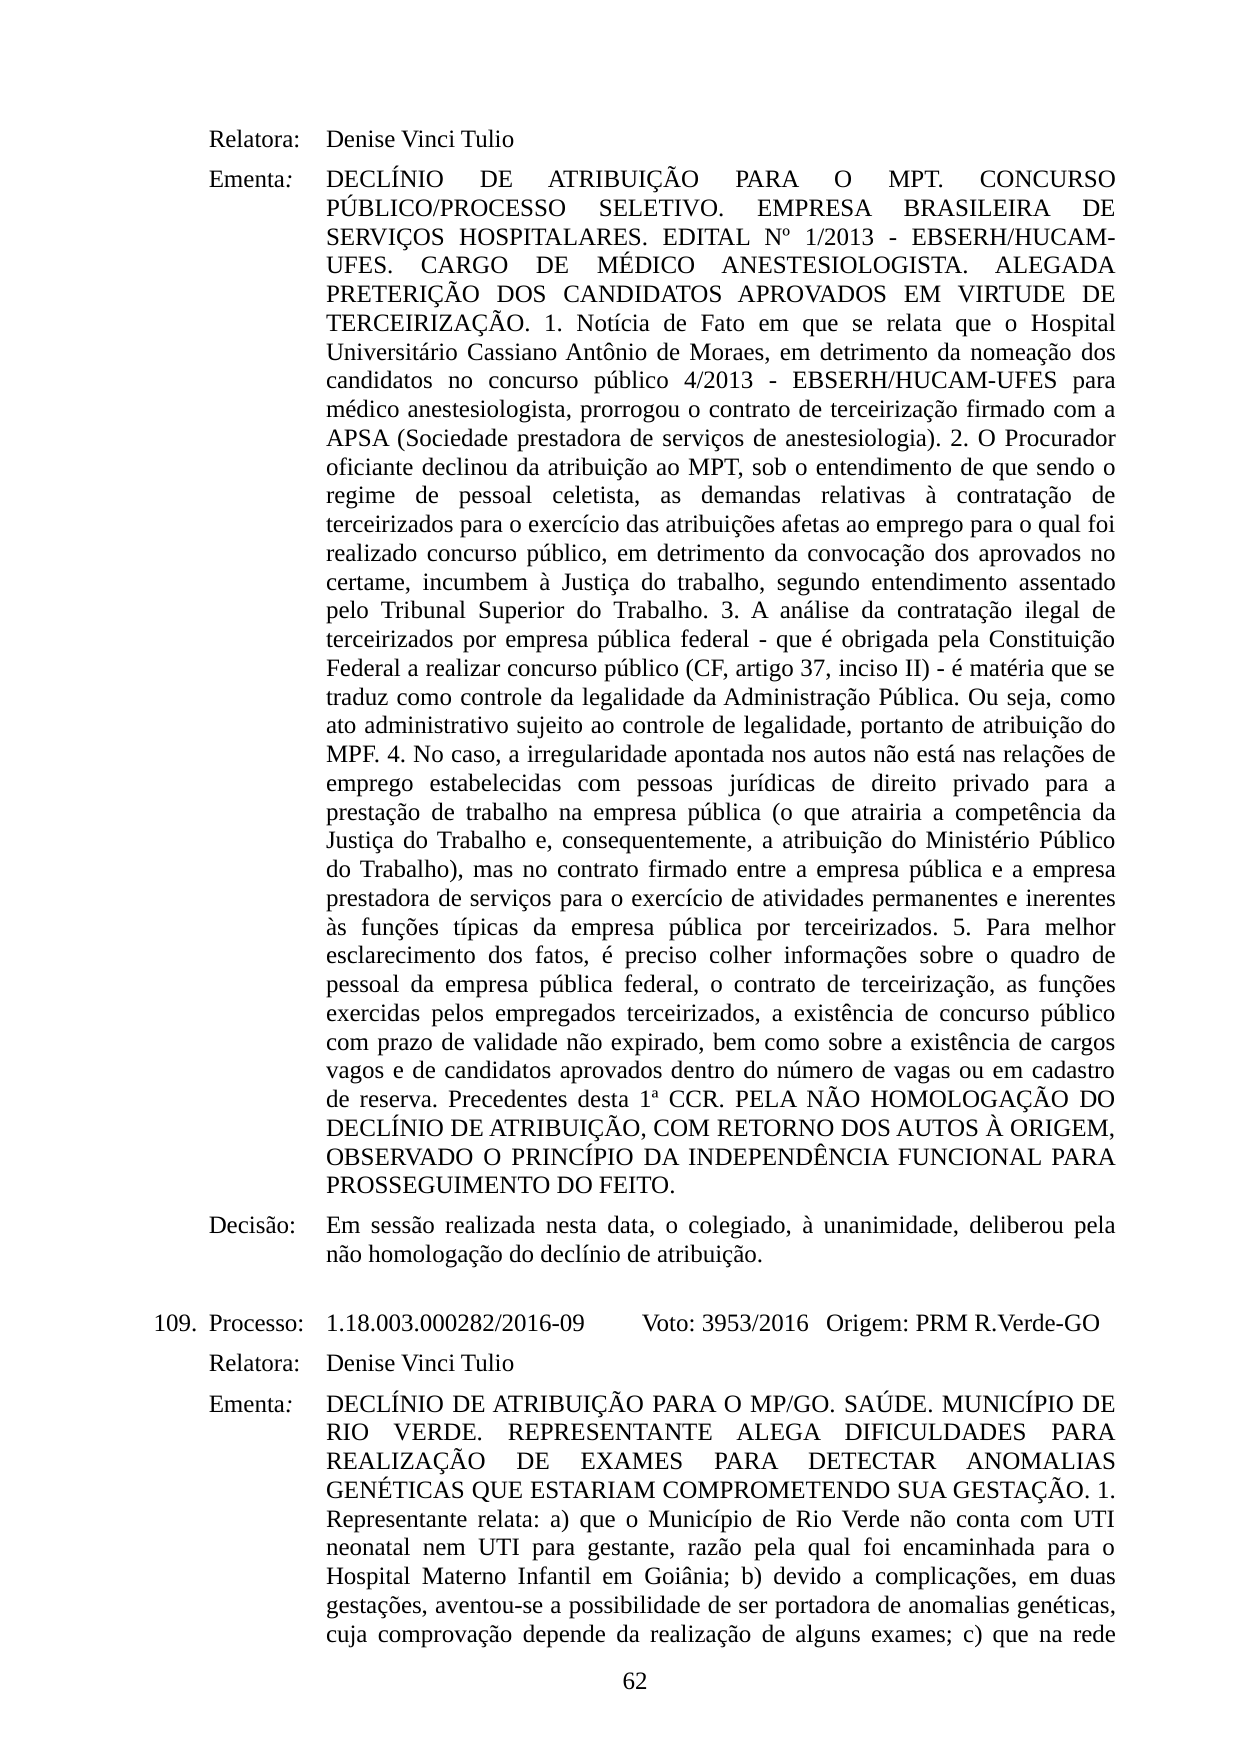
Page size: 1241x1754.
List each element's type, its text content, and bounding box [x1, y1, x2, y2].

table_cell Ementa: [203, 158, 320, 1205]
table_header Voto: 3953/2016 [636, 1303, 820, 1343]
table_cell Em sessão realizada nesta data, o colegiado, à unanimidade, deliberou pela não homologação do declínio de atribuição. [320, 1205, 1122, 1274]
table_cell [148, 158, 203, 1205]
table_cell Decisão: [203, 1205, 320, 1274]
table_cell [148, 118, 203, 158]
table_cell Ementa: [203, 1383, 320, 1653]
table_header 1.18.003.000282/2016-09 [320, 1303, 636, 1343]
table_cell [148, 1343, 203, 1383]
table_header Processo: [203, 1303, 320, 1343]
table_cell Denise Vinci Tulio [320, 118, 1122, 158]
table_header Origem: PRM R.Verde-GO [820, 1303, 1122, 1343]
table_cell Relatora: [203, 118, 320, 158]
table_cell DECLÍNIO DE ATRIBUIÇÃO PARA O MPT. CONCURSO PÚBLICO/PROCESSO SELETIVO. EMPRESA BRASILEIRA DE SERVIÇOS HOSPITALARES. EDITAL Nº 1/2013 - EBSERH/HUCAM-UFES. CARGO DE MÉDICO ANESTESIOLOGISTA. ALEGADA PRETERIÇÃO DOS CANDIDATOS APROVADOS EM VIRTUDE DE TERCEIRIZAÇÃO. 1. Notícia de Fato em que se relata que o Hospital Universitário Cassiano Antônio de Moraes, em detrimento da nomeação dos candidatos no concurso público 4/2013 - EBSERH/HUCAM-UFES para médico anestesiologista, prorrogou o contrato de terceirização firmado com a APSA (Sociedade prestadora de serviços de anestesiologia). 2. O Procurador oficiante declinou da atribuição ao MPT, sob o entendimento de que sendo o regime de pessoal celetista, as demandas relativas à contratação de terceirizados para o exercício das atribuições afetas ao emprego para o qual foi realizado concurso público, em detrimento da convocação dos aprovados no certame, incumbem à Justiça do trabalho, segundo entendimento assentado pelo Tribunal Superior do Trabalho. 3. A análise da contratação ilegal de terceirizados por empresa pública federal - que é obrigada pela Constituição Federal a realizar concurso público (CF, artigo 37, inciso II) - é matéria que se traduz como controle da legalidade da Administração Pública. Ou seja, como ato administrativo sujeito ao controle de legalidade, portanto de atribuição do MPF. 4. No caso, a irregularidade apontada nos autos não está nas relações de emprego estabelecidas com pessoas jurídicas de direito privado para a prestação de trabalho na empresa pública (o que atrairia a competência da Justiça do Trabalho e, consequentemente, a atribuição do Ministério Público do Trabalho), mas no contrato firmado entre a empresa pública e a empresa prestadora de serviços para o exercício de atividades permanentes e inerentes às funções típicas da empresa pública por terceirizados. 5. Para melhor esclarecimento dos fatos, é preciso colher informações sobre o quadro de pessoal da empresa pública federal, o contrato de terceirização, as funções exercidas pelos empregados terceirizados, a existência de concurso público com prazo de validade não expirado, bem como sobre a existência de cargos vagos e de candidatos aprovados dentro do número de vagas ou em cadastro de reserva. Precedentes desta 1ª CCR. PELA NÃO HOMOLOGAÇÃO DO DECLÍNIO DE ATRIBUIÇÃO, COM RETORNO DOS AUTOS À ORIGEM, OBSERVADO O PRINCÍPIO DA INDEPENDÊNCIA FUNCIONAL PARA PROSSEGUIMENTO DO FEITO. [320, 158, 1122, 1205]
table_cell DECLÍNIO DE ATRIBUIÇÃO PARA O MP/GO. SAÚDE. MUNICÍPIO DE RIO VERDE. REPRESENTANTE ALEGA DIFICULDADES PARA REALIZAÇÃO DE EXAMES PARA DETECTAR ANOMALIAS GENÉTICAS QUE ESTARIAM COMPROMETENDO SUA GESTAÇÃO. 1. Representante relata: a) que o Município de Rio Verde não conta com UTI neonatal nem UTI para gestante, razão pela qual foi encaminhada para o Hospital Materno Infantil em Goiânia; b) devido a complicações, em duas gestações, aventou-se a possibilidade de ser portadora de anomalias genéticas, cuja comprovação depende da realização de alguns exames; c) que na rede [320, 1383, 1122, 1653]
table_header 109. [148, 1303, 203, 1343]
table_cell Relatora: [203, 1343, 320, 1383]
table_cell Denise Vinci Tulio [320, 1343, 1122, 1383]
table_cell [148, 1205, 203, 1274]
table_cell [148, 1383, 203, 1653]
